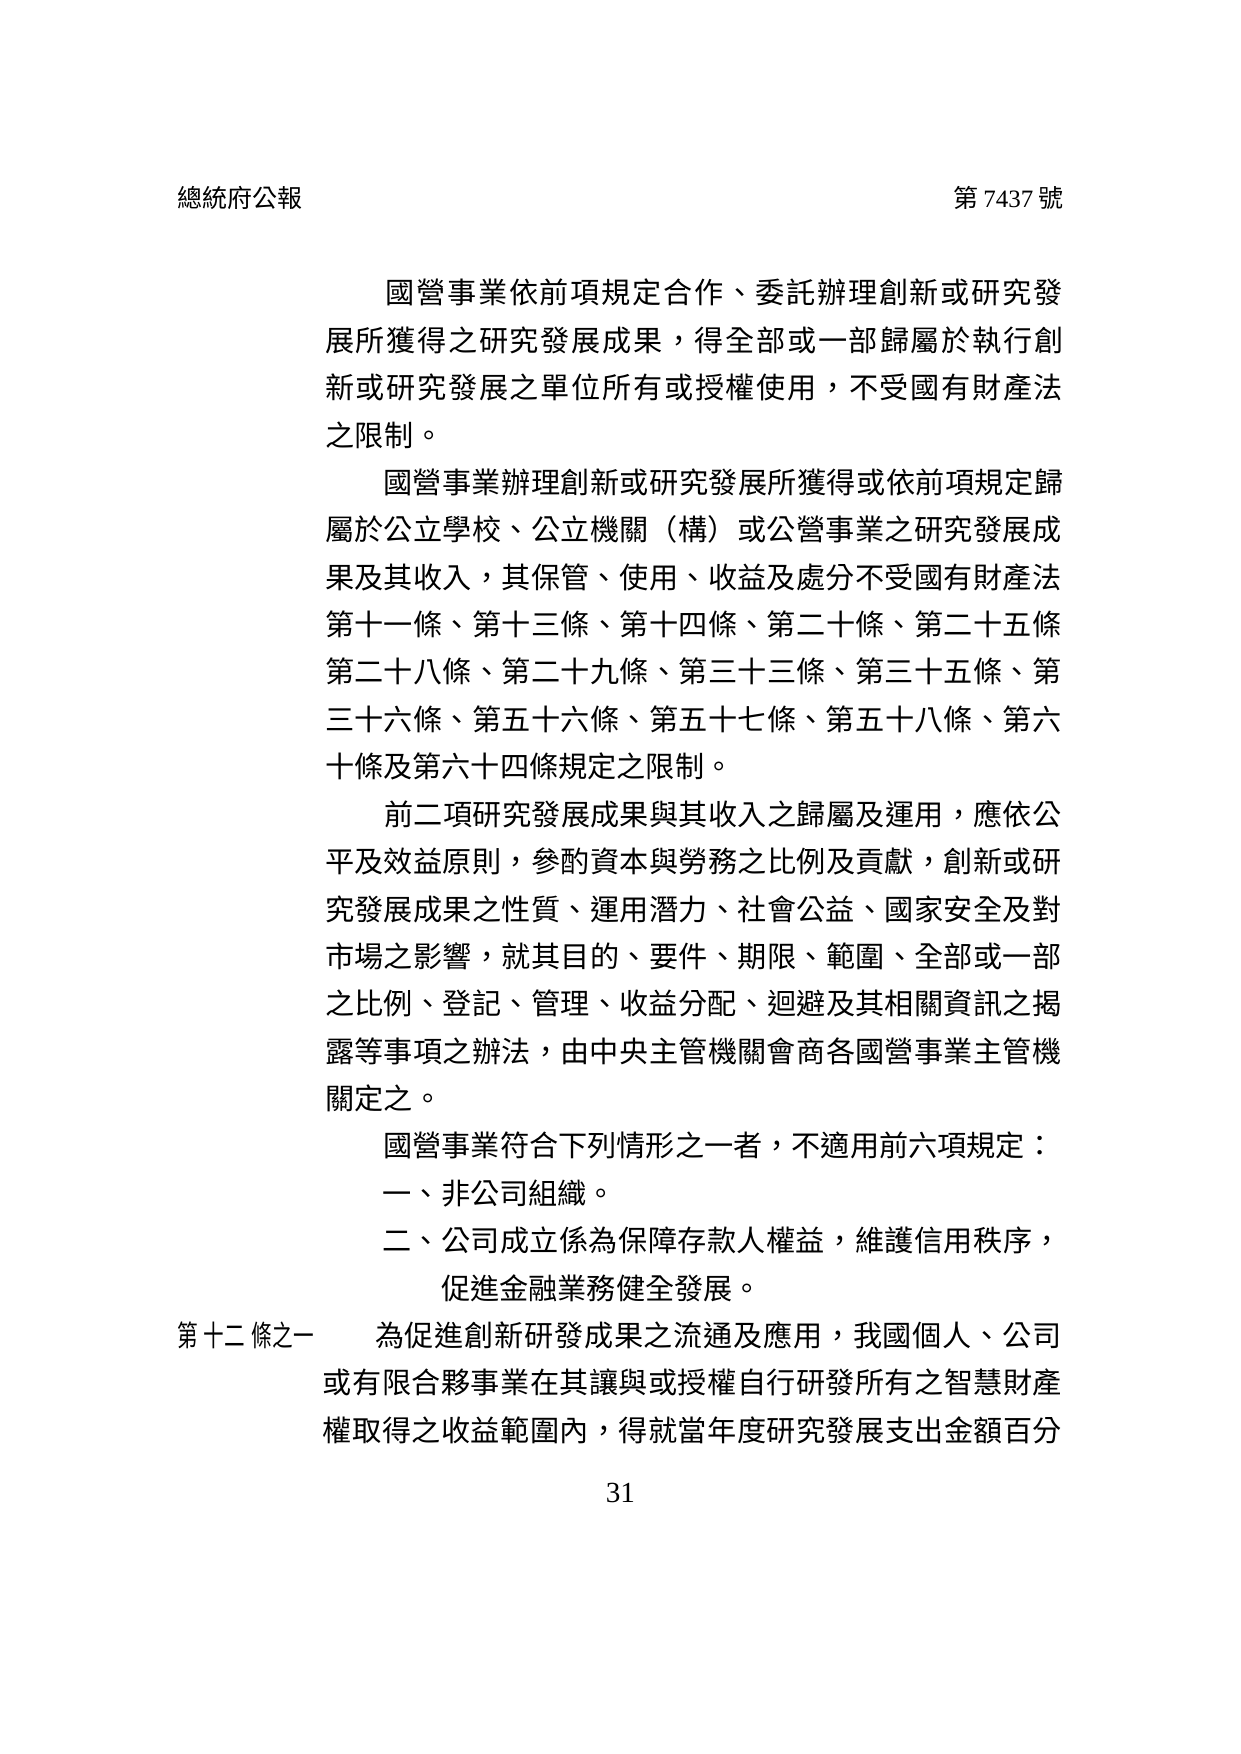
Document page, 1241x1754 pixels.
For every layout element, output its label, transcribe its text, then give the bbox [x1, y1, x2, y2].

text 國營事業符合下列情形之一者，不適用前六項規定： [325, 1119, 1063, 1166]
text 二、 公司成立係為保障存款人權益，維護信用秩序，促進金融業務健全發展。 [382, 1214, 1063, 1308]
text 一、 非公司組織。 [382, 1166, 1063, 1214]
text 前二項研究發展成果與其收入之歸屬及運用，應依公平及效益原則，參酌資本與勞務之比例及貢獻，創新或研究發展成果之性質、運用潛力、社會公益、國家安全及對市場之影響，就其目的、要件、期限、範圍、全部或一部之比例、登記、管理、收益分配、迴避及其相關資訊之揭露等事項之辦法，由中央主管機關會商各國營事業主管機關定之。 [325, 787, 1063, 1119]
text 國營事業辦理創新或研究發展所獲得或依前項規定歸屬於公立學校、公立機關（構）或公營事業之研究發展成果及其收入，其保管、使用、收益及處分不受國有財產法第十一條、第十三條、第十四條、第二十條、第二十五條、第二十八條、第二十九條、第三十三條、第三十五條、第三十六條、第五十六條、第五十七條、第五十八條、第六十條及第六十四條規定之限制。 [325, 455, 1063, 787]
text 國營事業依前項規定合作、委託辦理創新或研究發展所獲得之研究發展成果，得全部或一部歸屬於執行創新或研究發展之單位所有或授權使用，不受國有財產法之限制。 [325, 266, 1063, 455]
text 第 十二 條之一 為促進創新研發成果之流通及應用，我國個人、公司或有限合夥事業在其讓與或授權自行研發所有之智慧財產權取得之收益範圍內，得就當年度研究發展支出金額百分 [177, 1308, 1063, 1451]
